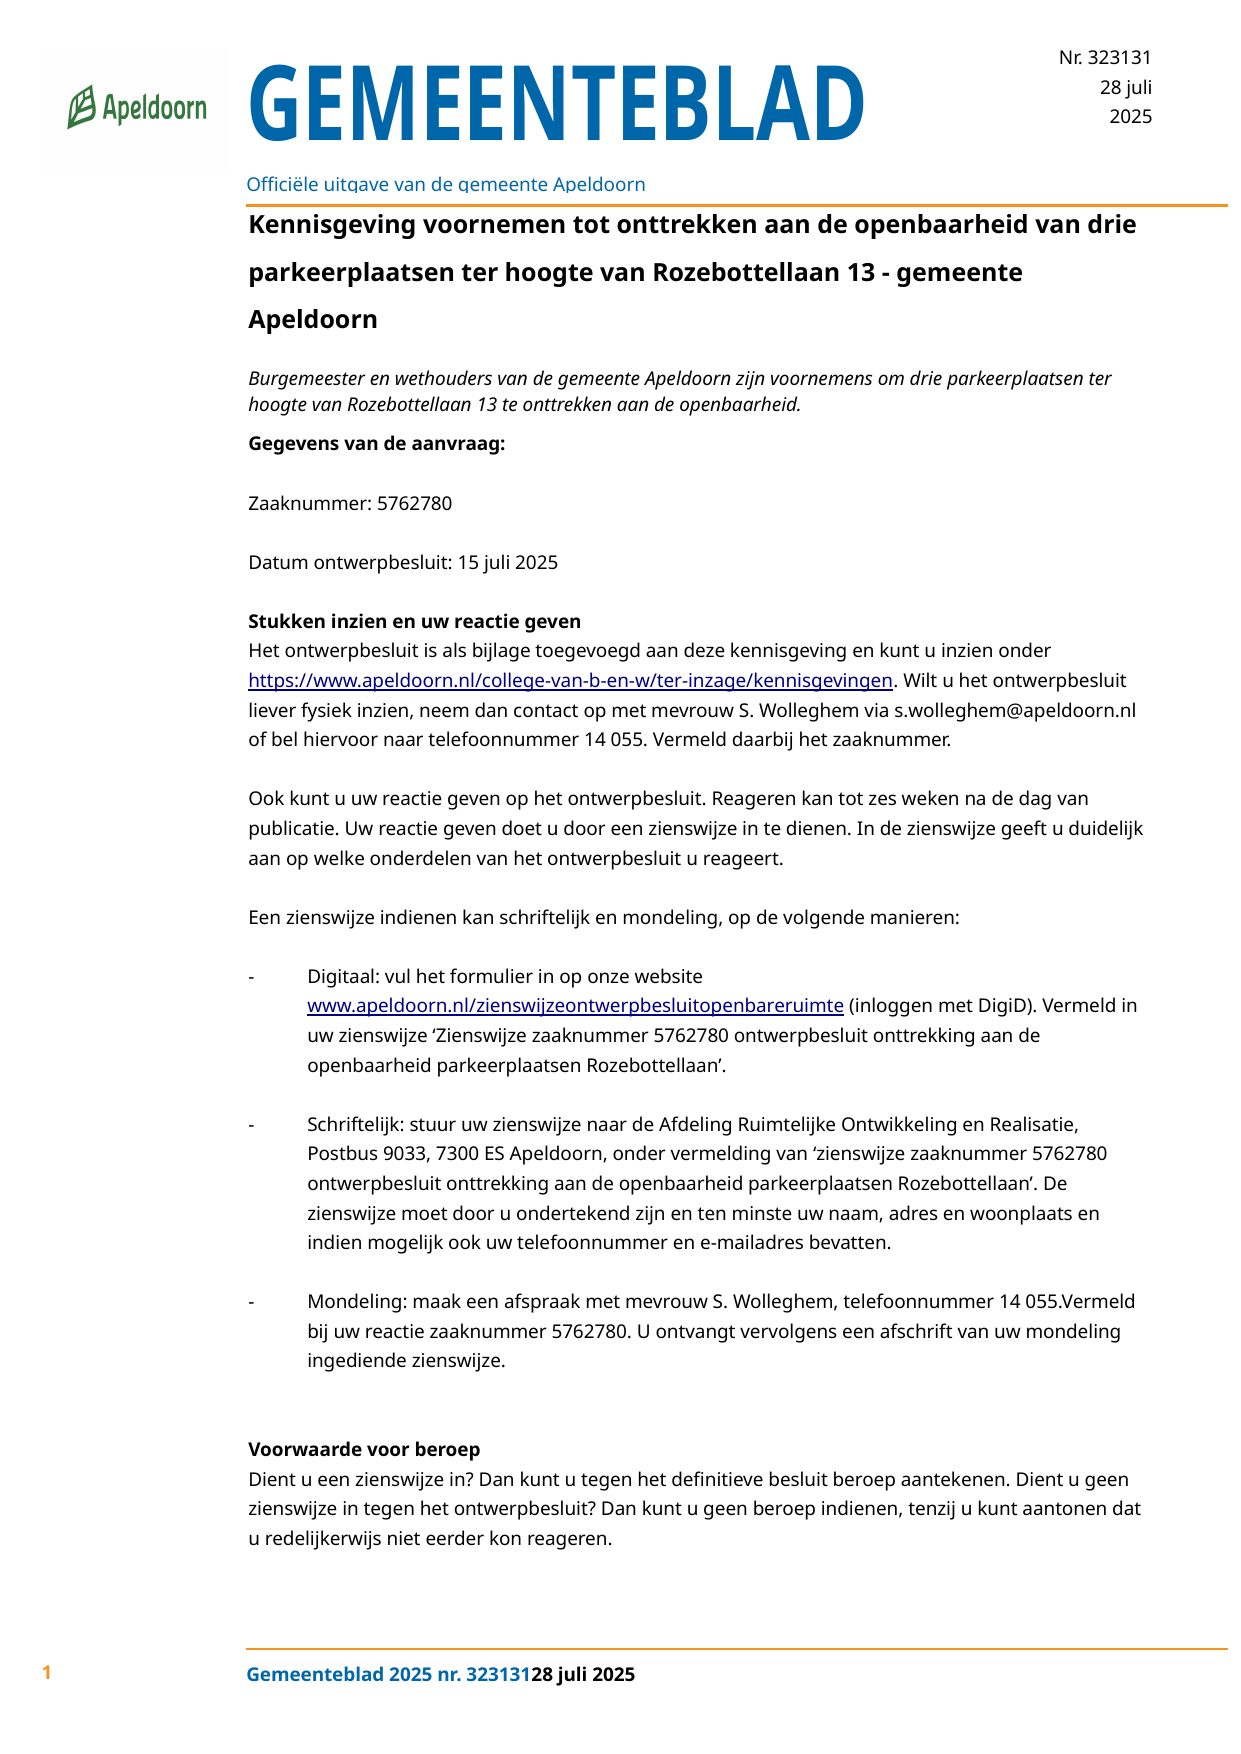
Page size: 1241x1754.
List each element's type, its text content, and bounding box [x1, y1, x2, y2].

text Ook kunt u uw reactie geven op het ontwerpbesluit. Reageren kan tot zes weken na de dag van publicatie. Uw reactie geven doet u door een zienswijze in te dienen. In de zienswijze geeft u duidelijk aan op welke onderdelen van het ontwerpbesluit u reageert. [248, 786, 1152, 870]
picture [41, 47, 231, 172]
text Voorwaarde voor beroep [248, 1436, 1152, 1462]
text Het ontwerpbesluit is als bijlage toegevoegd aan deze kennisgeving en kunt u inzien onder https://www.apeldoorn.nl/college-van-b-en-w/ter-inzage/kennisgevingen. Wilt u het ontwerpbesluit liever fysiek inzien, neem dan contact op met mevrouw S. Wolleghem via s.wolleghem@apeldoorn.nl of bel hiervoor naar telefoonnummer 14 055. Vermeld daarbij het zaaknummer. [248, 638, 1152, 752]
list Mondeling: maak een afspraak met mevrouw S. Wolleghem, telefoonnummer 14 055.Vermeld bij uw reactie zaaknummer 5762780. U ontvangt vervolgens een afschrift van uw mondeling ingediende zienswijze. [248, 1288, 1152, 1373]
text Een zienswijze indienen kan schriftelijk en mondeling, op de volgende manieren: [248, 904, 1152, 929]
text Datum ontwerpbesluit: 15 juli 2025 [248, 549, 1152, 574]
text Gegevens van de aanvraag: [248, 431, 1152, 456]
text Kennisgeving voornemen tot onttrekken aan de openbaarheid van drie parkeerplaatsen ter hoogte van Rozebottellaan 13 - gemeente Apeldoorn [248, 207, 1152, 336]
text Stukken inzien en uw reactie geven [248, 608, 1152, 634]
text Burgemeester en wethouders van de gemeente Apeldoorn zijn voornemens om drie parkeerplaatsen ter hoogte van Rozebottellaan 13 te onttrekken aan de openbaarheid. [248, 366, 1152, 417]
list Schriftelijk: stuur uw zienswijze naar de Afdeling Ruimtelijke Ontwikkeling en Realisatie, Postbus 9033, 7300 ES Apeldoorn, onder vermelding van ‘zienswijze zaaknummer 5762780 ontwerpbesluit onttrekking aan de openbaarheid parkeerplaatsen Rozebottellaan’. De zienswijze moet door u ondertekend zijn en ten minste uw naam, adres en woonplaats en indien mogelijk ook uw telefoonnummer en e-mailadres bevatten. [248, 1111, 1152, 1255]
text Zaaknummer: 5762780 [248, 490, 1152, 515]
list Digitaal: vul het formulier in op onze website www.apeldoorn.nl/zienswijzeontwerpbesluitopenbareruimte (inloggen met DigiD). Vermeld in uw zienswijze ‘Zienswijze zaaknummer 5762780 ontwerpbesluit onttrekking aan de openbaarheid parkeerplaatsen Rozebottellaan’. [248, 963, 1152, 1077]
text Dient u een zienswijze in? Dan kunt u tegen het definitieve besluit beroep aantekenen. Dient u geen zienswijze in tegen het ontwerpbesluit? Dan kunt u geen beroep indienen, tenzij u kunt aantonen dat u redelijkerwijs niet eerder kon reageren. [248, 1466, 1152, 1551]
